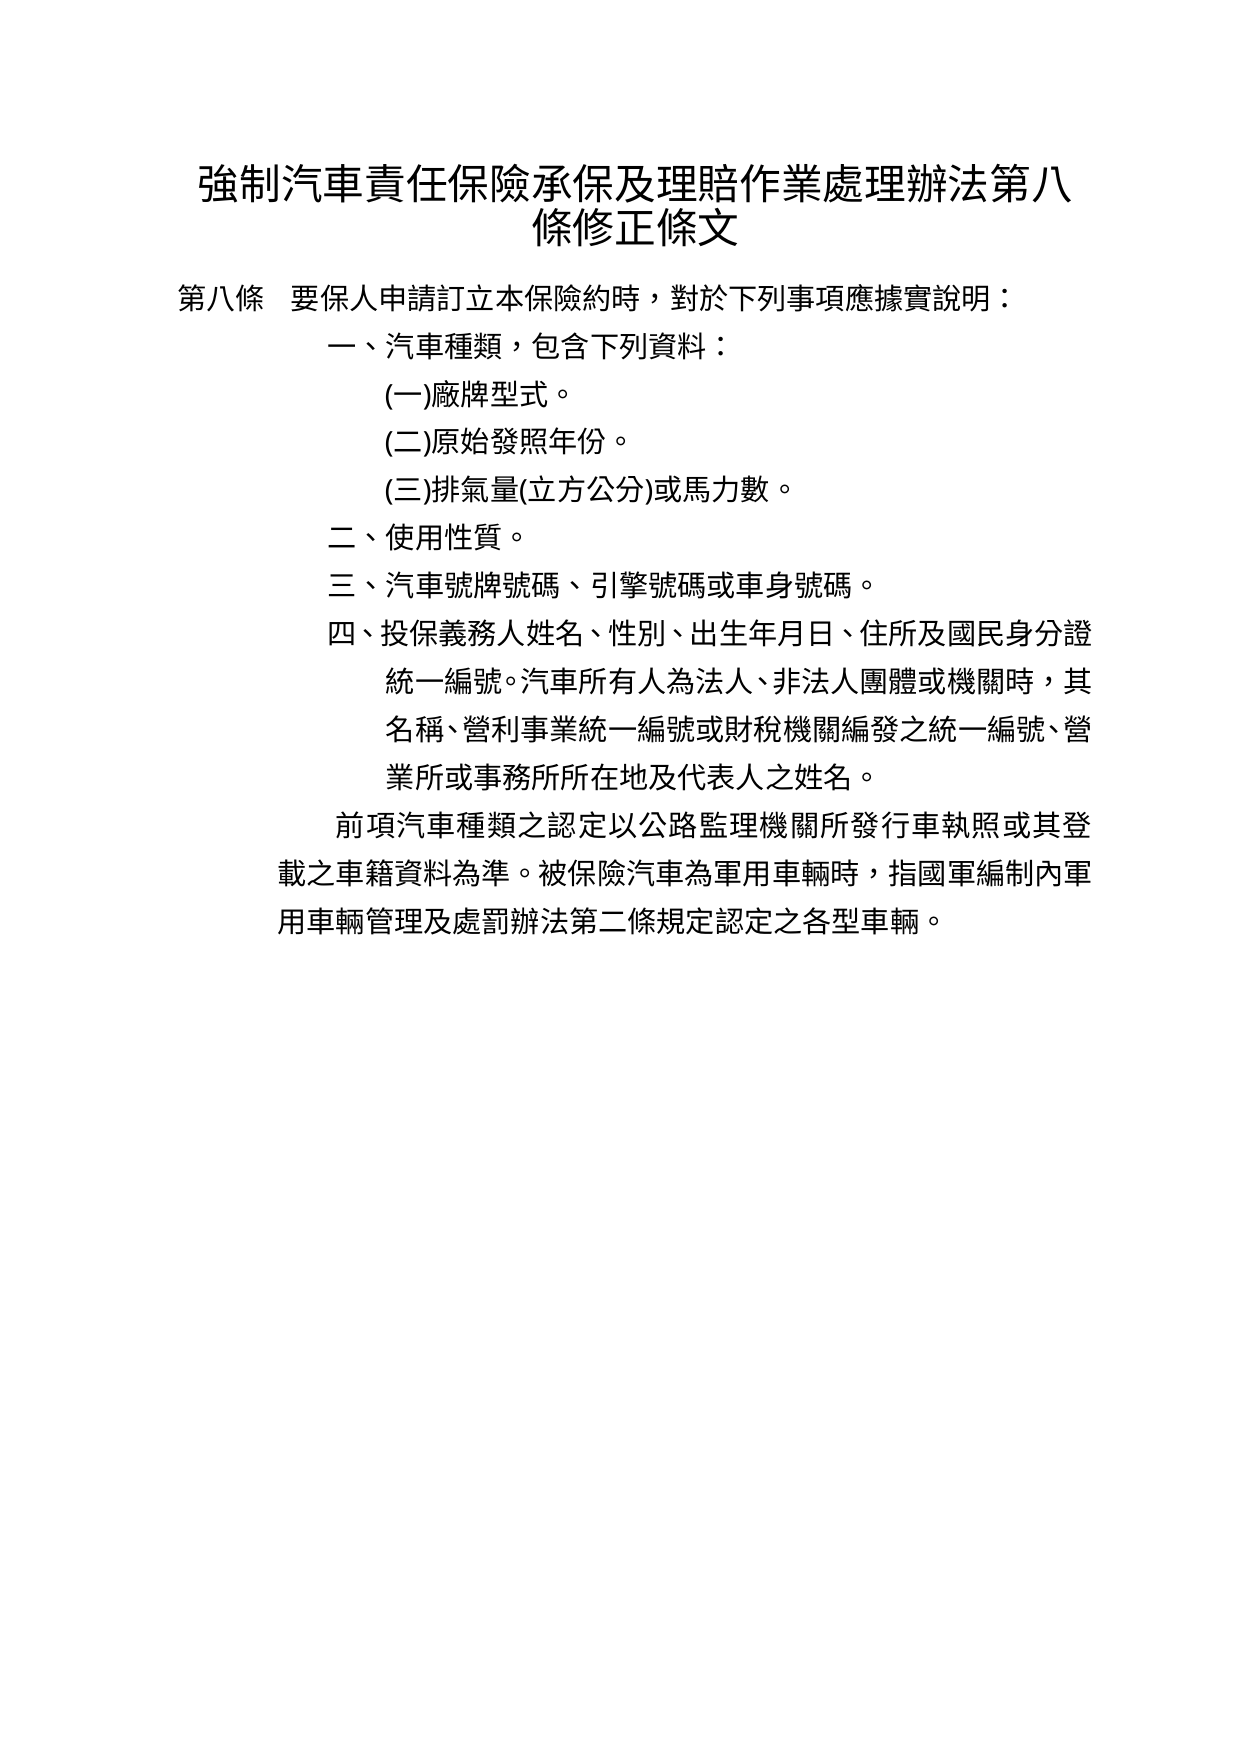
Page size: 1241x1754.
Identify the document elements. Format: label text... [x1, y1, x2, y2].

text 第八條 要保人申請訂立本保險約時，對於下列事項應據實說明： [177, 271, 1092, 319]
text 強制汽車責任保險承保及理賠作業處理辦法第八條修正條文 [177, 164, 1092, 252]
text (二)原始發照年份。 [377, 414, 1092, 462]
text 三、汽車號牌號碼、引擎號碼或車身號碼。 [327, 558, 1092, 606]
text (一)廠牌型式。 [377, 367, 1092, 414]
text 四、投保義務人姓名、性別、出生年月日、住所及國民身分證統一編號。汽車所有人為法人、非法人團體或機關時，其名稱、營利事業統一編號或財稅機關編發之統一編號、營業所或事務所所在地及代表人之姓名。 [327, 606, 1092, 798]
text 二、使用性質。 [327, 510, 1092, 558]
text (三)排氣量(立方公分)或馬力數。 [377, 462, 1092, 510]
text 前項汽車種類之認定以公路監理機關所發行車執照或其登載之車籍資料為準。被保險汽車為軍用車輛時，指國軍編制內軍用車輛管理及處罰辦法第二條規定認定之各型車輛。 [277, 798, 1092, 942]
text 一、汽車種類，包含下列資料： [327, 319, 1092, 367]
